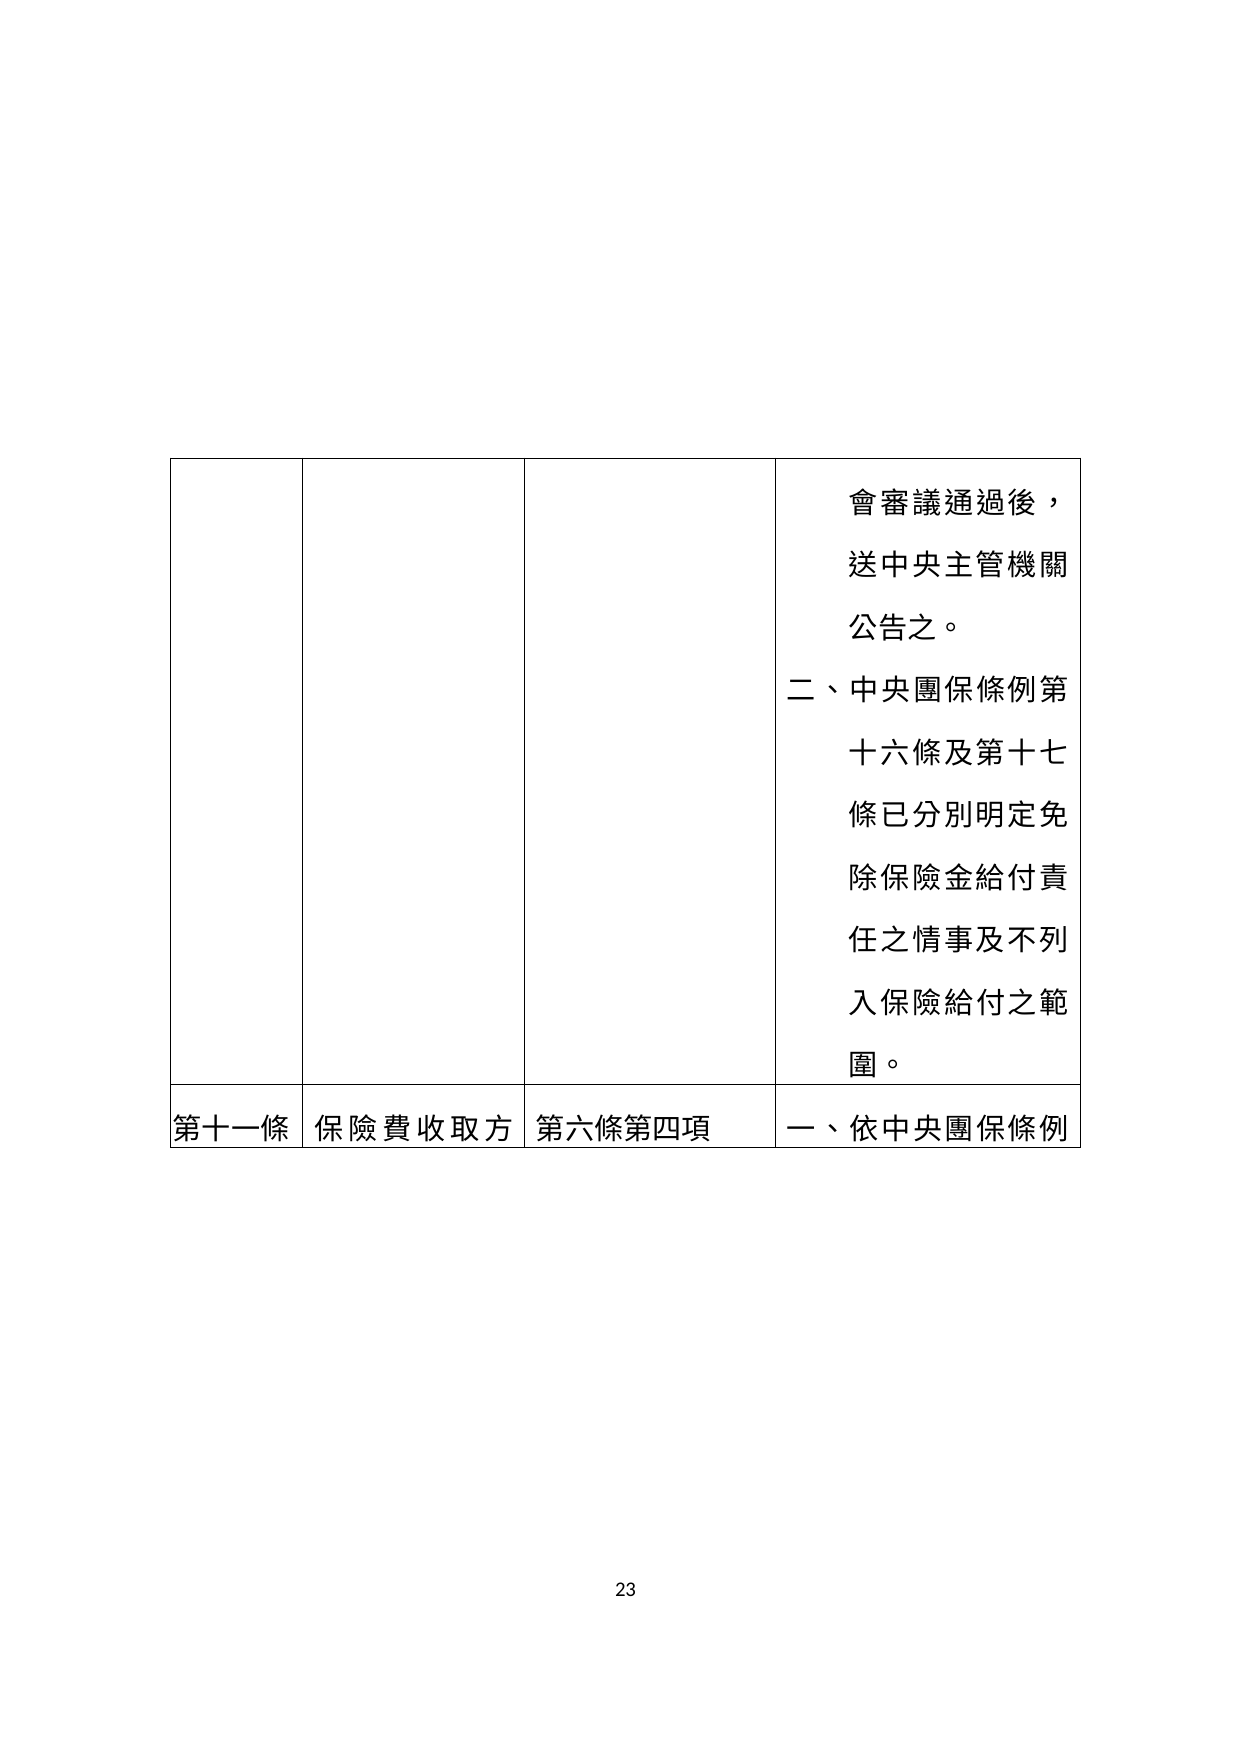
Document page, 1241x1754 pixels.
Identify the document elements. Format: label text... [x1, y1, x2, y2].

table_cell 第十一條 [171, 1085, 302, 1147]
table_cell 第六條第四項 [525, 1085, 775, 1147]
table_cell [525, 459, 775, 1084]
table_cell [171, 459, 302, 1084]
table_cell 會審議通過後，送中央主管機關公告之。 二、中央團保條例第十六條及第十七條已分別明定免除保險金給付責任之情事及不列入保險給付之範圍。 [776, 459, 1080, 1084]
table_cell 一、依中央團保條例 [776, 1085, 1080, 1147]
table_cell 保險費收取方 [303, 1085, 524, 1147]
table_cell [303, 459, 524, 1084]
